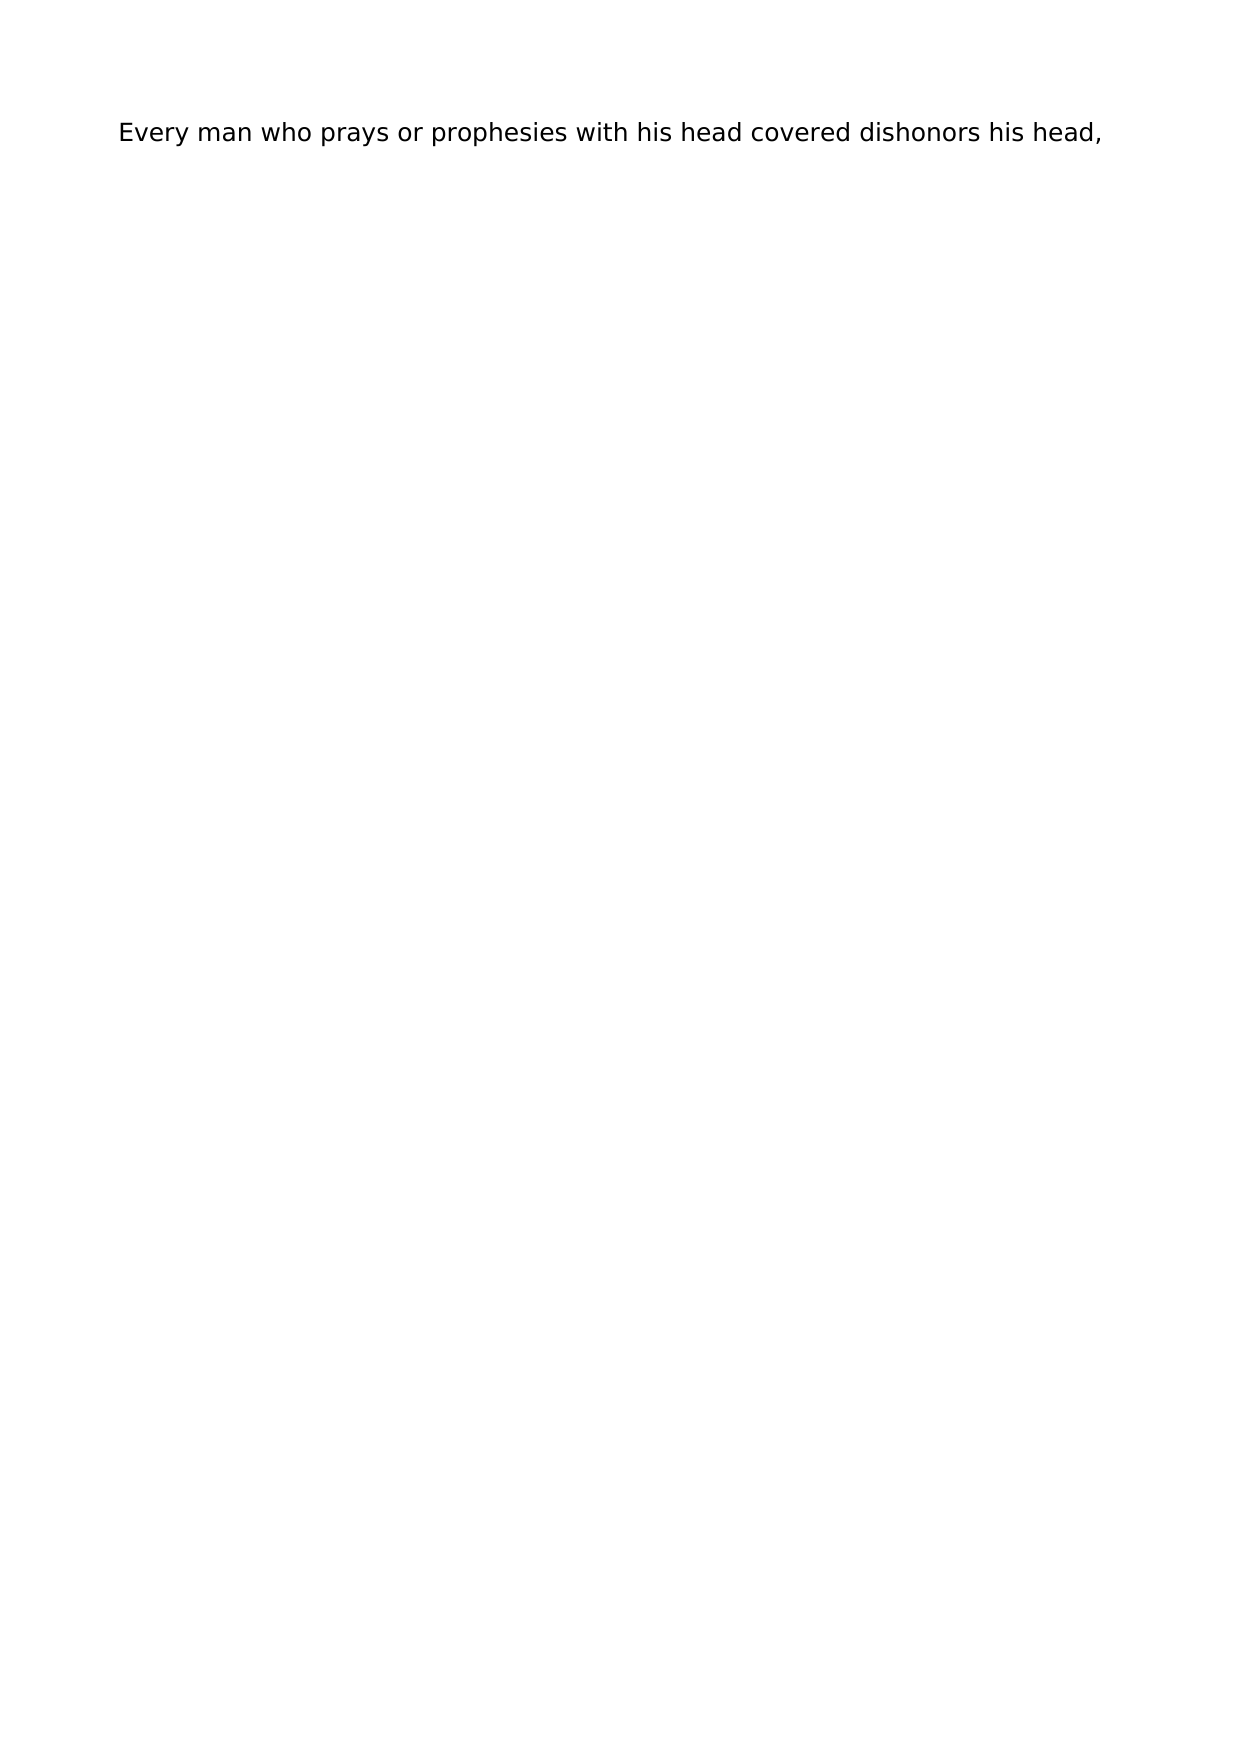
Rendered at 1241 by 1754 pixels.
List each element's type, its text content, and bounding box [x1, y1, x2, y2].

text Every man who prays or prophesies with his head covered dishonors his head, [118, 118, 1122, 147]
